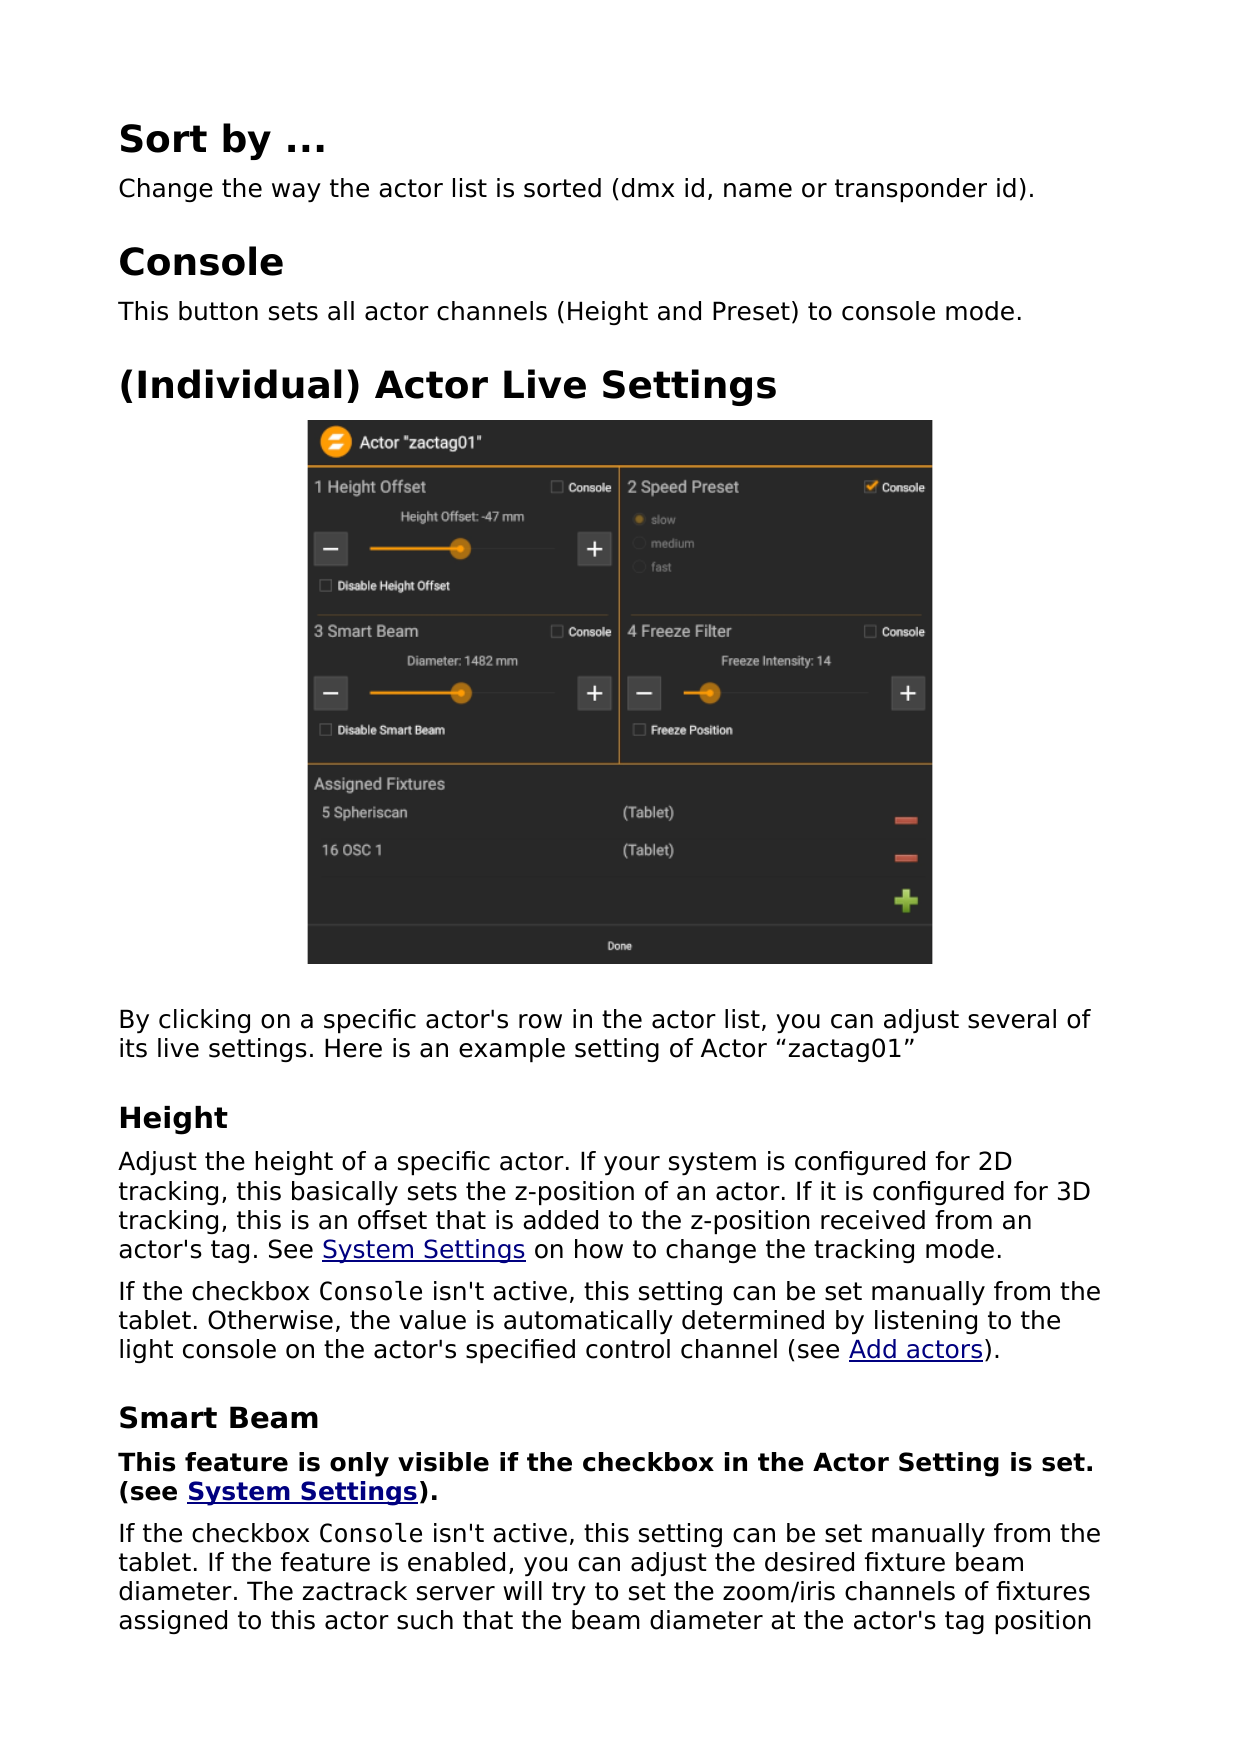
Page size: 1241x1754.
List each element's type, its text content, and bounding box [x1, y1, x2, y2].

subtitle Height [118, 1101, 1122, 1135]
text Change the way the actor list is sorted (dmx id, name or transponder id). [118, 174, 1122, 203]
text This feature is only visible if the checkbox in the Actor Setting is set.(see System Settings). [118, 1448, 1122, 1507]
picture [307, 420, 933, 964]
text By clicking on a specific actor's row in the actor list, you can adjust several of its live settings. Here is an example setting of Actor “zactag01” [118, 1005, 1122, 1064]
subtitle Smart Beam [118, 1402, 1122, 1436]
subtitle Console [118, 241, 1122, 284]
text This button sets all actor channels (Height and Preset) to console mode. [118, 297, 1122, 326]
subtitle Sort by ... [118, 118, 1122, 162]
subtitle (Individual) Actor Live Settings [118, 364, 1122, 407]
text Adjust the height of a specific actor. If your system is configured for 2D tracking, this basically sets the z-position of an actor. If it is configured for 3D tracking, this is an offset that is added to the z-position received from an actor's tag. See System Settings on how to change the tracking mode. [118, 1148, 1122, 1264]
text If the checkbox Console isn't active, this setting can be set manually from the tablet. If the feature is enabled, you can adjust the desired fixture beam diameter. The zactrack server will try to set the zoom/iris channels of fixtures assigned to this actor such that the beam diameter at the actor's tag position [118, 1519, 1122, 1636]
text If the checkbox Console isn't active, this setting can be set manually from the tablet. Otherwise, the value is automatically determined by listening to the light console on the actor's specified control channel (see Add actors). [118, 1277, 1122, 1364]
